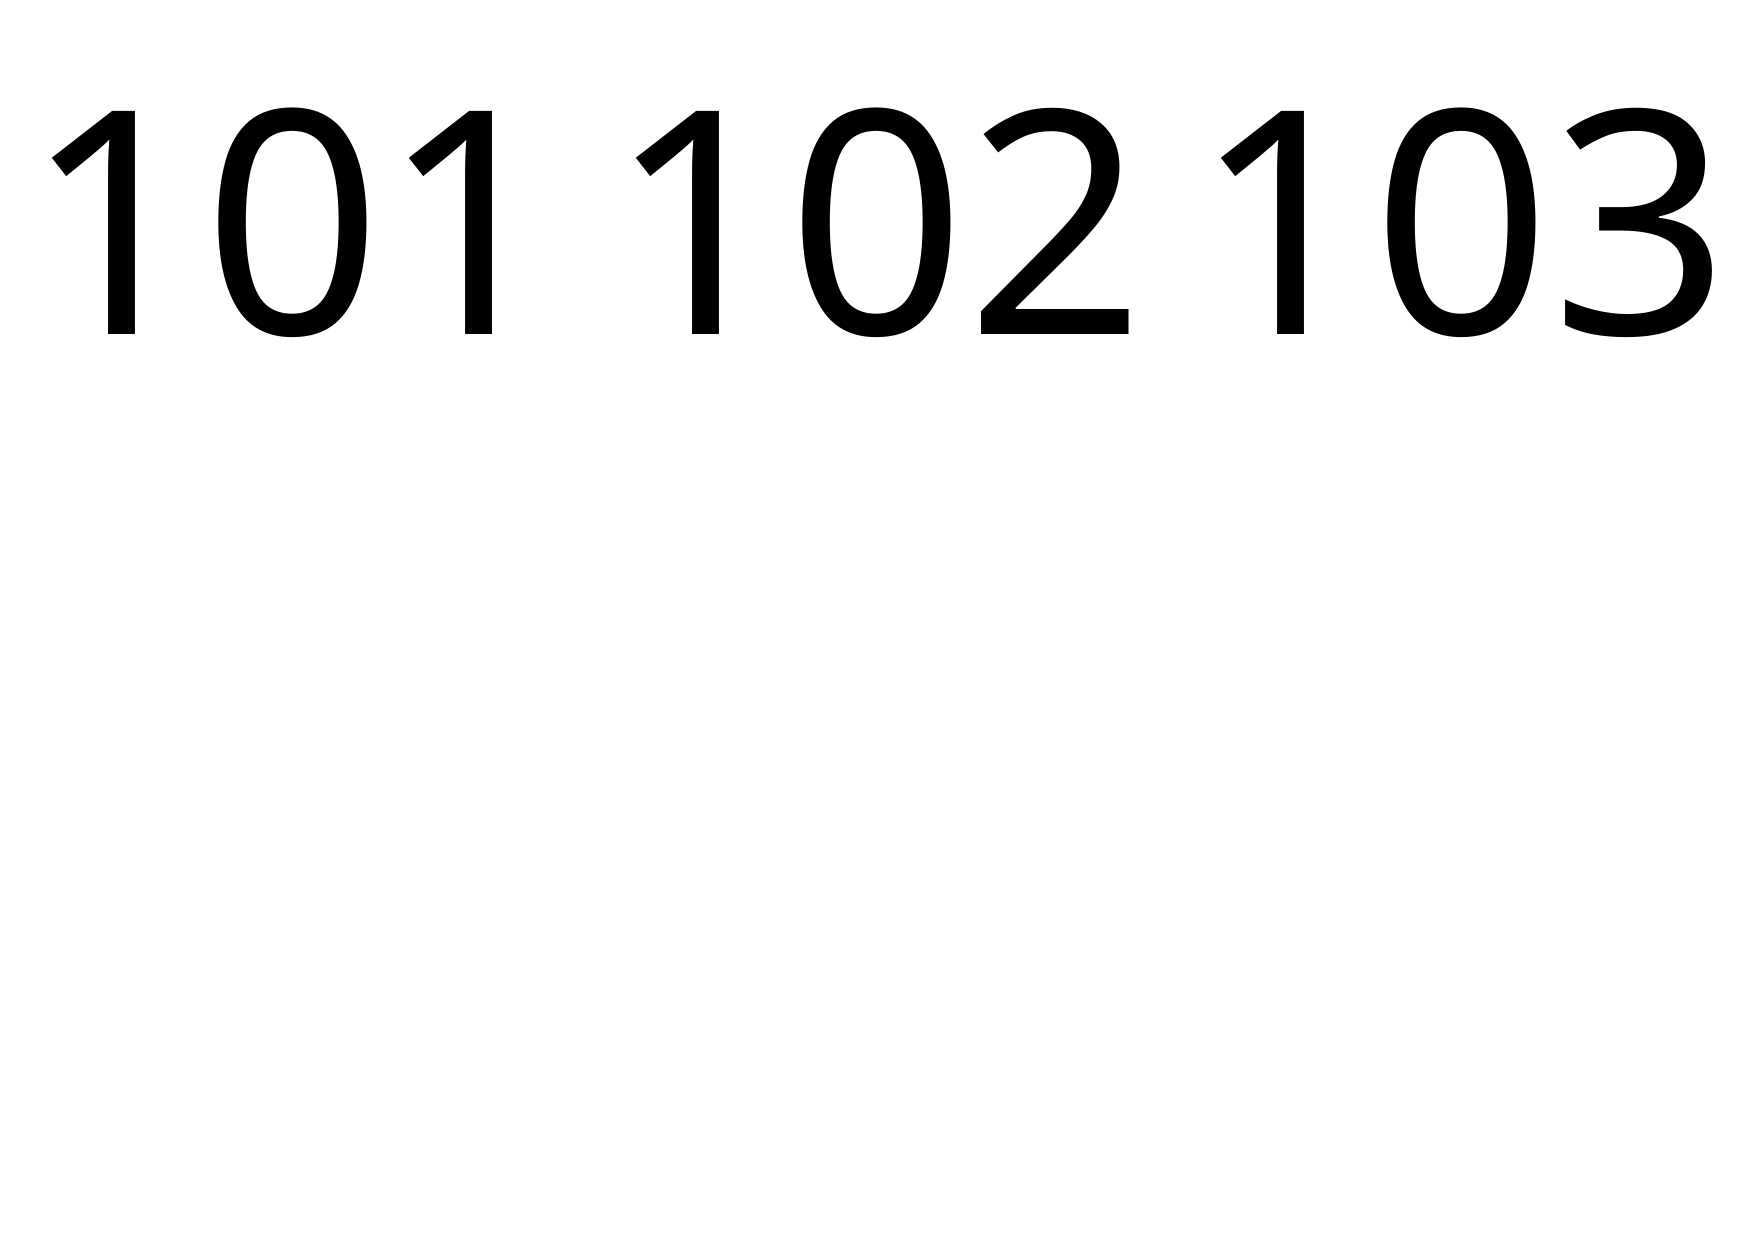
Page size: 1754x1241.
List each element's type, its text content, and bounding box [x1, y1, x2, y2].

text 101 [0, 0, 584, 426]
text 103 [1169, 0, 1754, 426]
text 102 [584, 0, 1169, 426]
